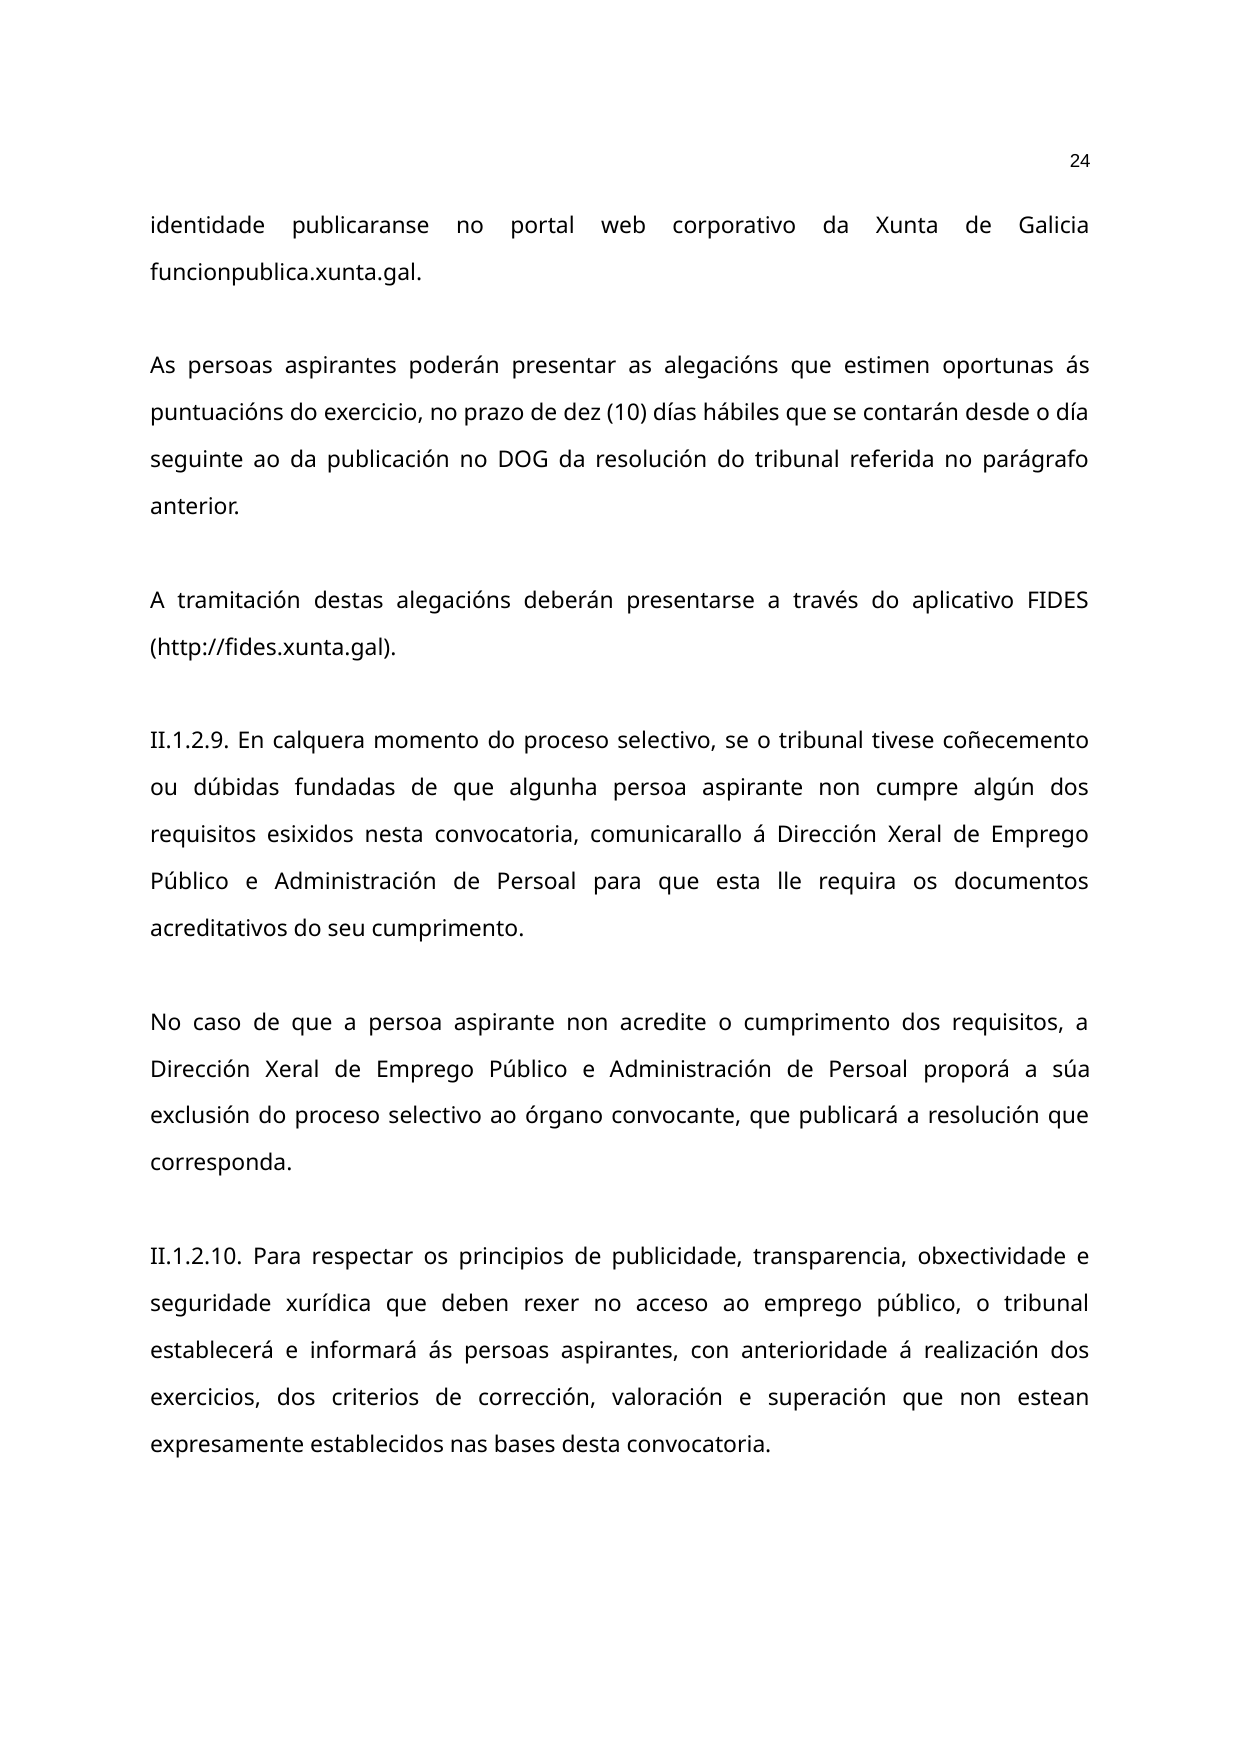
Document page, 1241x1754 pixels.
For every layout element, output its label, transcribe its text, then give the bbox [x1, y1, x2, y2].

text As persoas aspirantes poderán presentar as alegacións que estimen oportunas ás puntuacións do exercicio, no prazo de dez (10) días hábiles que se contarán desde o día seguinte ao da publicación no DOG da resolución do tribunal referida no parágrafo anterior. [150, 349, 1090, 521]
text identidade publicaranse no portal web corporativo da Xunta de Galicia funcionpublica.xunta.gal. [150, 209, 1090, 287]
text II.1.2.10. Para respectar os principios de publicidade, transparencia, obxectividade e seguridade xurídica que deben rexer no acceso ao emprego público, o tribunal establecerá e informará ás persoas aspirantes, con anterioridade á realización dos exercicios, dos criterios de corrección, valoración e superación que non estean expresamente establecidos nas bases desta convocatoria. [150, 1240, 1090, 1459]
text No caso de que a persoa aspirante non acredite o cumprimento dos requisitos, a Dirección Xeral de Emprego Público e Administración de Persoal proporá a súa exclusión do proceso selectivo ao órgano convocante, que publicará a resolución que corresponda. [150, 1006, 1090, 1178]
text II.1.2.9. En calquera momento do proceso selectivo, se o tribunal tivese coñecemento ou dúbidas fundadas de que algunha persoa aspirante non cumpre algún dos requisitos esixidos nesta convocatoria, comunicarallo á Dirección Xeral de Emprego Público e Administración de Persoal para que esta lle requira os documentos acreditativos do seu cumprimento. [150, 724, 1090, 943]
text A tramitación destas alegacións deberán presentarse a través do aplicativo FIDES (http://fides.xunta.gal). [150, 584, 1090, 662]
